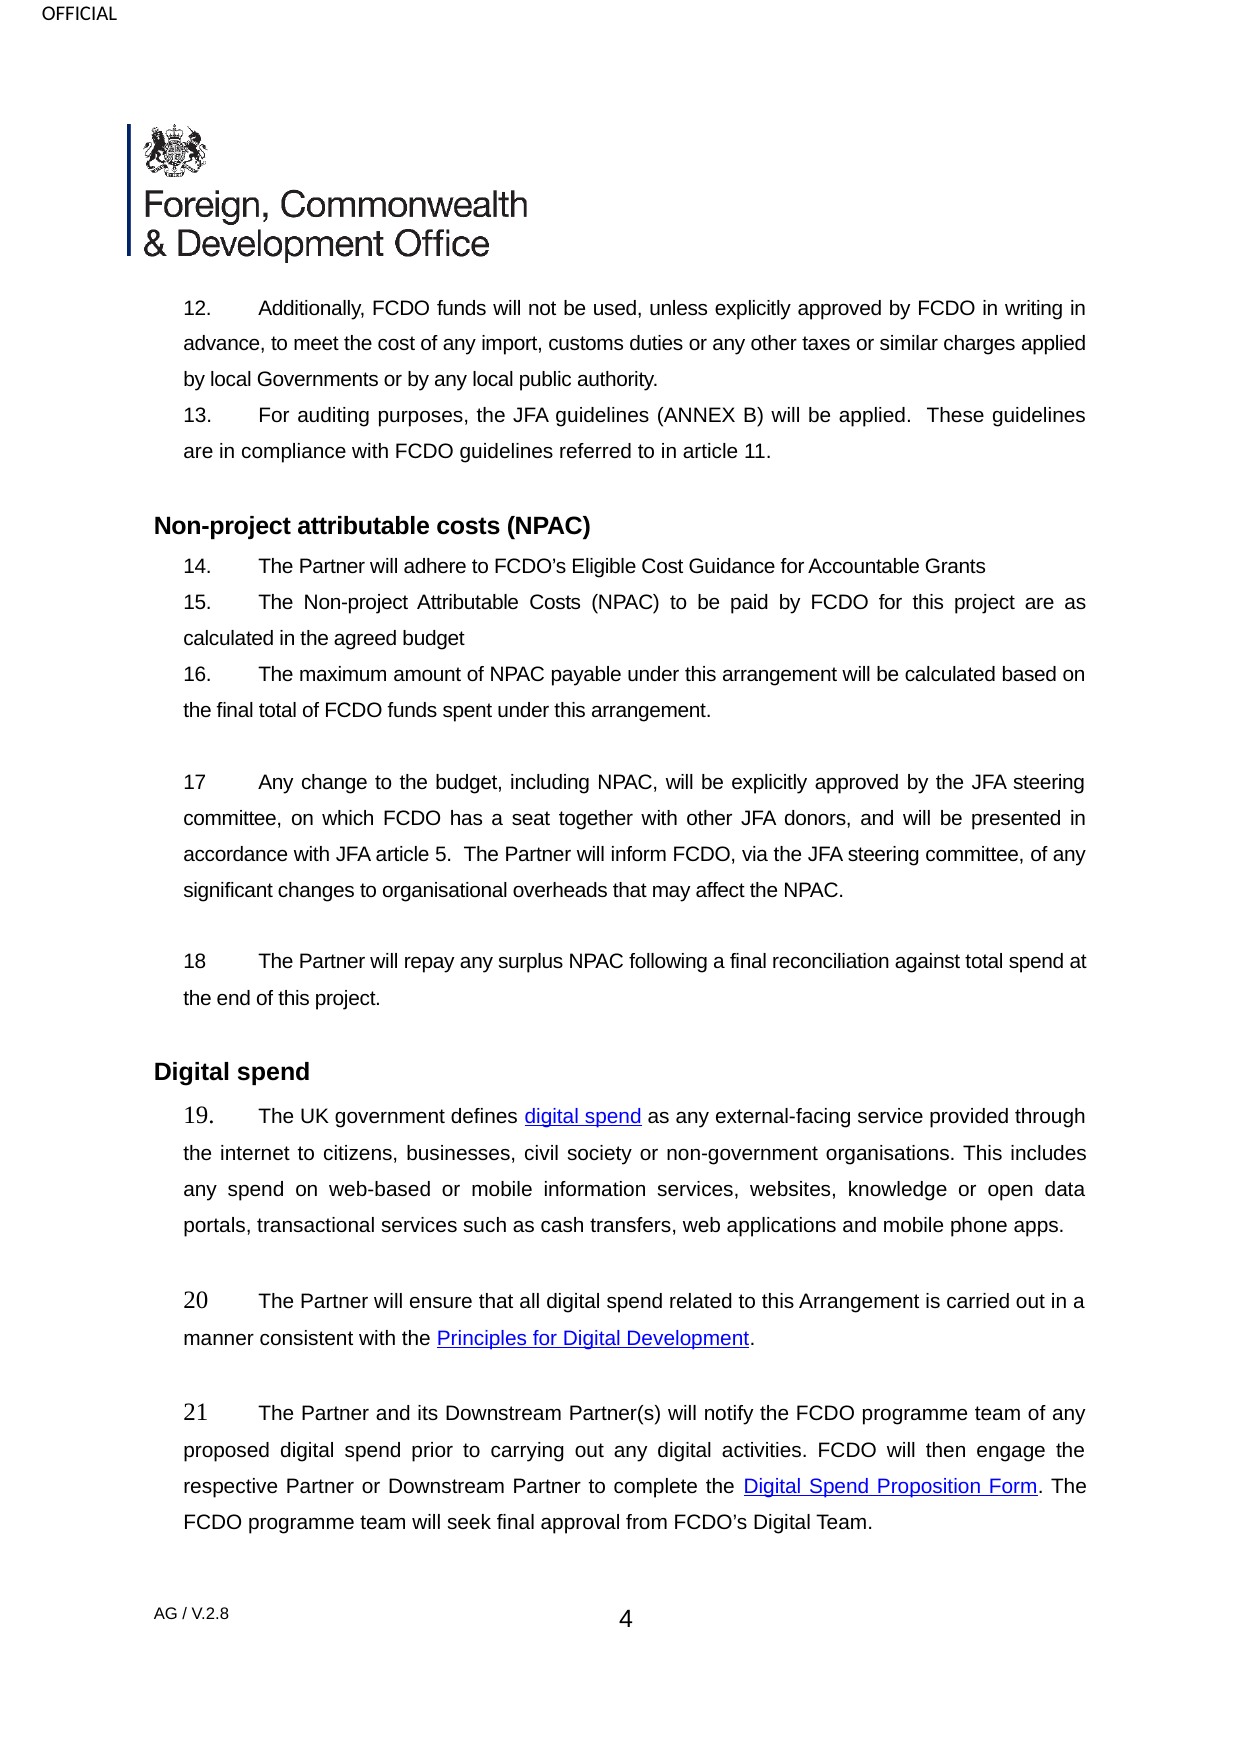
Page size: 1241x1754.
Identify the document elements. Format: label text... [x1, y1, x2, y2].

list The Partner and its Downstream Partner(s) will notify the FCDO programme team of any proposed digital spend prior to carrying out any digital activities. FCDO will then engage the respective Partner or Downstream Partner to complete the Digital Spend Proposition Form. The FCDO programme team will seek final approval from FCDO’s Digital Team. [183, 1397, 1087, 1534]
list The Partner will repay any surplus NPAC following a final reconciliation against total spend at the end of this project. [183, 949, 1087, 1009]
list The Partner will adhere to FCDO’s Eligible Cost Guidance for Accountable Grants [183, 554, 1087, 578]
list The Non-project Attributable Costs (NPAC) to be paid by FCDO for this project are as calculated in the agreed budget [183, 590, 1087, 650]
list The maximum amount of NPAC payable under this arrangement will be calculated based on the final total of FCDO funds spent under this arrangement. [183, 662, 1087, 722]
text Digital spend [153, 1057, 1087, 1086]
list The UK government defines digital spend as any external-facing service provided through the internet to citizens, businesses, civil society or non-government organisations. This includes any spend on web-based or mobile information services, websites, knowledge or open data portals, transactional services such as cash transfers, web applications and mobile phone apps. [183, 1100, 1087, 1237]
list For auditing purposes, the JFA guidelines (ANNEX B) will be applied. These guidelines are in compliance with FCDO guidelines referred to in article 11. [183, 403, 1087, 463]
list The Partner will ensure that all digital spend related to this Arrangement is carried out in a manner consistent with the Principles for Digital Development. [183, 1285, 1087, 1349]
list Additionally, FCDO funds will not be used, unless explicitly approved by FCDO in writing in advance, to meet the cost of any import, customs duties or any other taxes or similar charges applied by local Governments or by any local public authority. [183, 295, 1087, 391]
list Any change to the budget, including NPAC, will be explicitly approved by the JFA steering committee, on which FCDO has a seat together with other JFA donors, and will be presented in accordance with JFA article 5. The Partner will inform FCDO, via the JFA steering committee, of any significant changes to organisational overheads that may affect the NPAC. [183, 770, 1087, 901]
text Non-project attributable costs (NPAC) [153, 511, 1087, 540]
